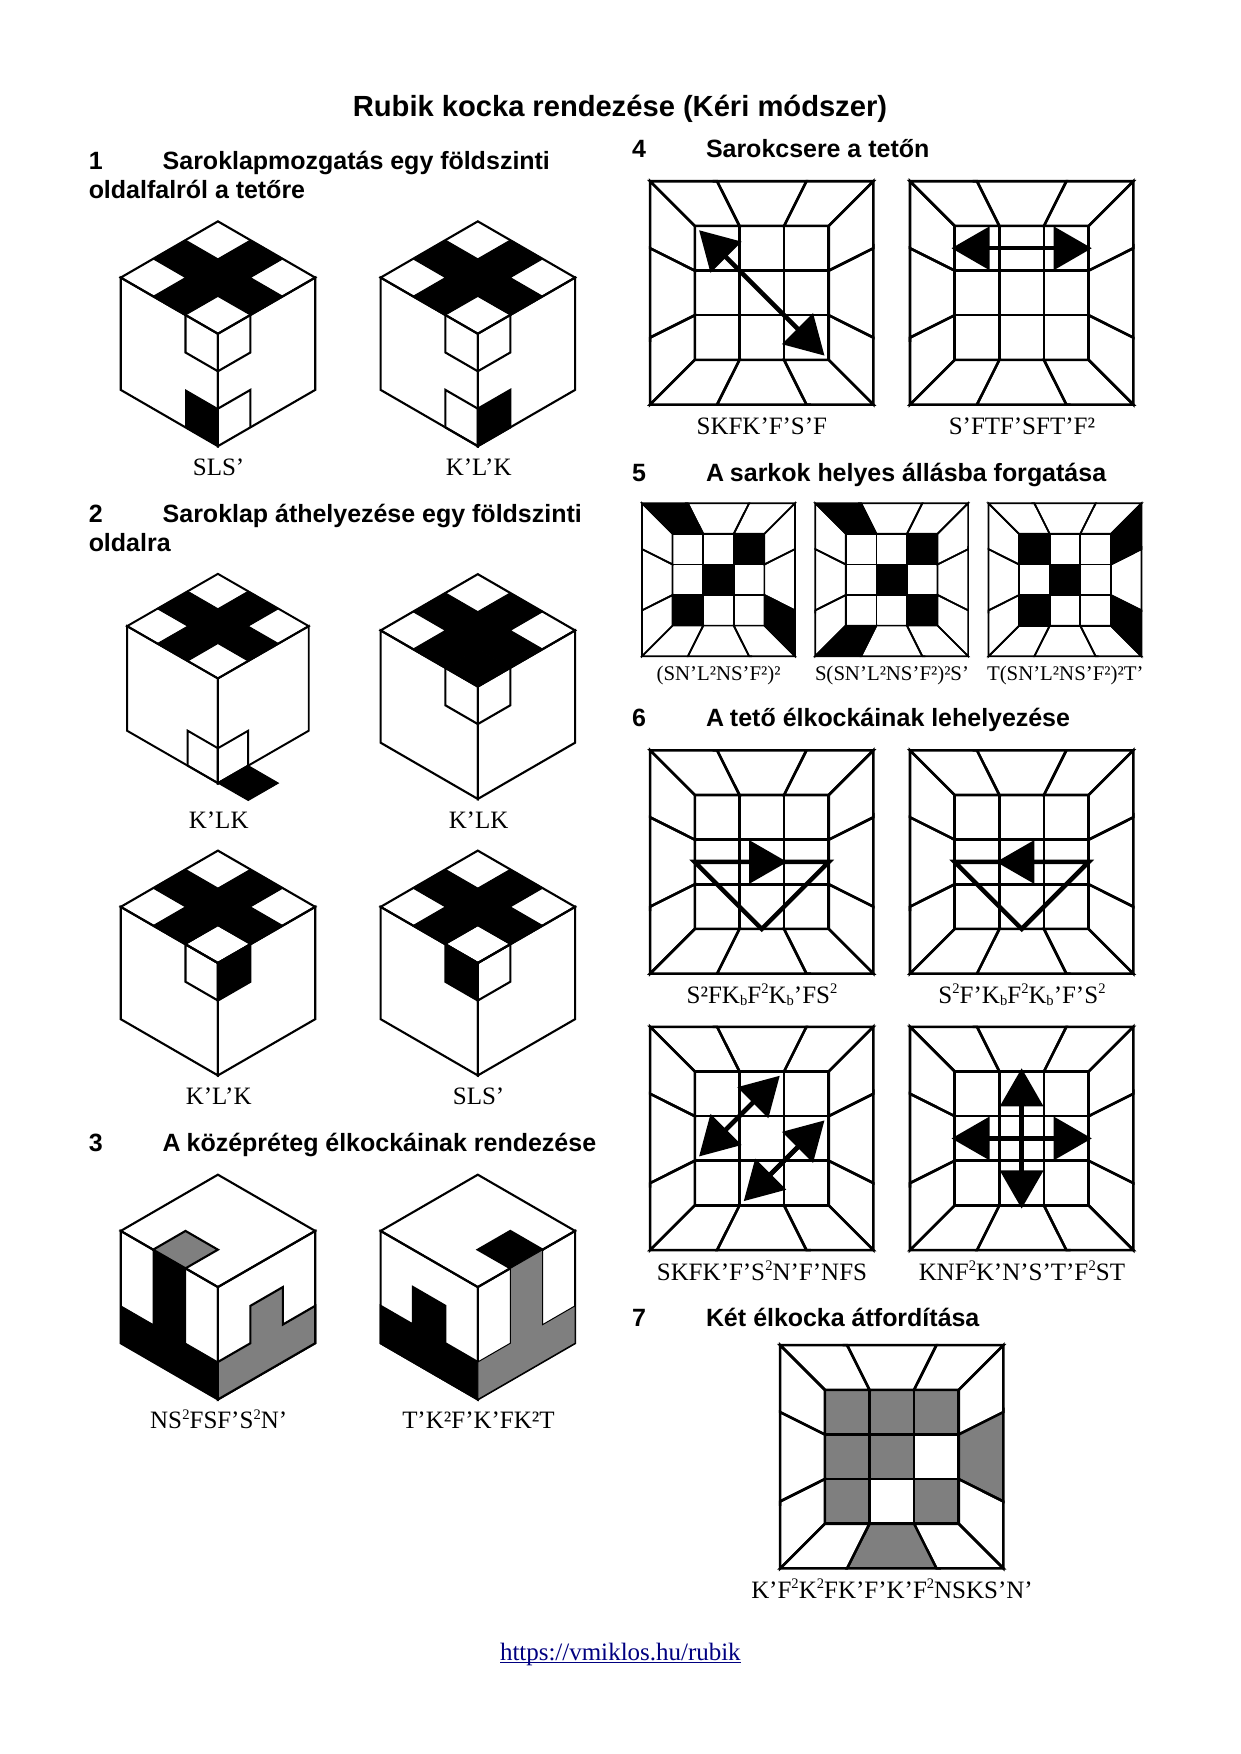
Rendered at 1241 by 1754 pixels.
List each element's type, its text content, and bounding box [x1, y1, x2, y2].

subtitle Saroklapmozgatás egy földszinti oldalfalról a tetőre [88, 146, 608, 204]
table_header K’LK [89, 563, 348, 839]
table_header T(SN’L²NS’F²)²T’ [978, 493, 1152, 691]
table_cell SLS’ [348, 840, 608, 1116]
table_header NS2FSF’S2N’ [89, 1164, 348, 1440]
table_header T’K²F’K’FK²T [348, 1164, 608, 1440]
table_header S(SN’L²NS’F²)²S’ [805, 493, 978, 691]
table_cell K’L’K [89, 840, 348, 1116]
subtitle A tető élkockáinak lehelyezése [632, 703, 1152, 732]
table_header SKFK’F’S’F [632, 169, 892, 446]
subtitle Saroklap áthelyezése egy földszinti oldalra [88, 499, 608, 557]
text K’F2K2FK’F’K’F2NSKS’N’ [632, 1575, 1152, 1604]
table_header K’LK [348, 563, 608, 839]
subtitle Sarokcsere a tetőn [632, 134, 1152, 163]
table_header (SN’L²NS’F²)² [632, 493, 805, 691]
table_header SLS’ [89, 210, 348, 487]
table_cell SKFK’F’S2N’F’NFS [632, 1015, 892, 1291]
table_header S2F’KbF2Kb’F’S2 [892, 738, 1152, 1014]
subtitle A középréteg élkockáinak rendezése [88, 1128, 608, 1157]
table_header K’L’K [348, 210, 608, 487]
subtitle Két élkocka átfordítása [632, 1303, 1152, 1332]
table_header S’FTF’SFT’F² [892, 169, 1152, 446]
table_header S²FKbF2Kb’FS2 [632, 738, 892, 1014]
subtitle A sarkok helyes állásba forgatása [632, 458, 1152, 487]
table_cell KNF2K’N’S’T’F2ST [892, 1015, 1152, 1291]
